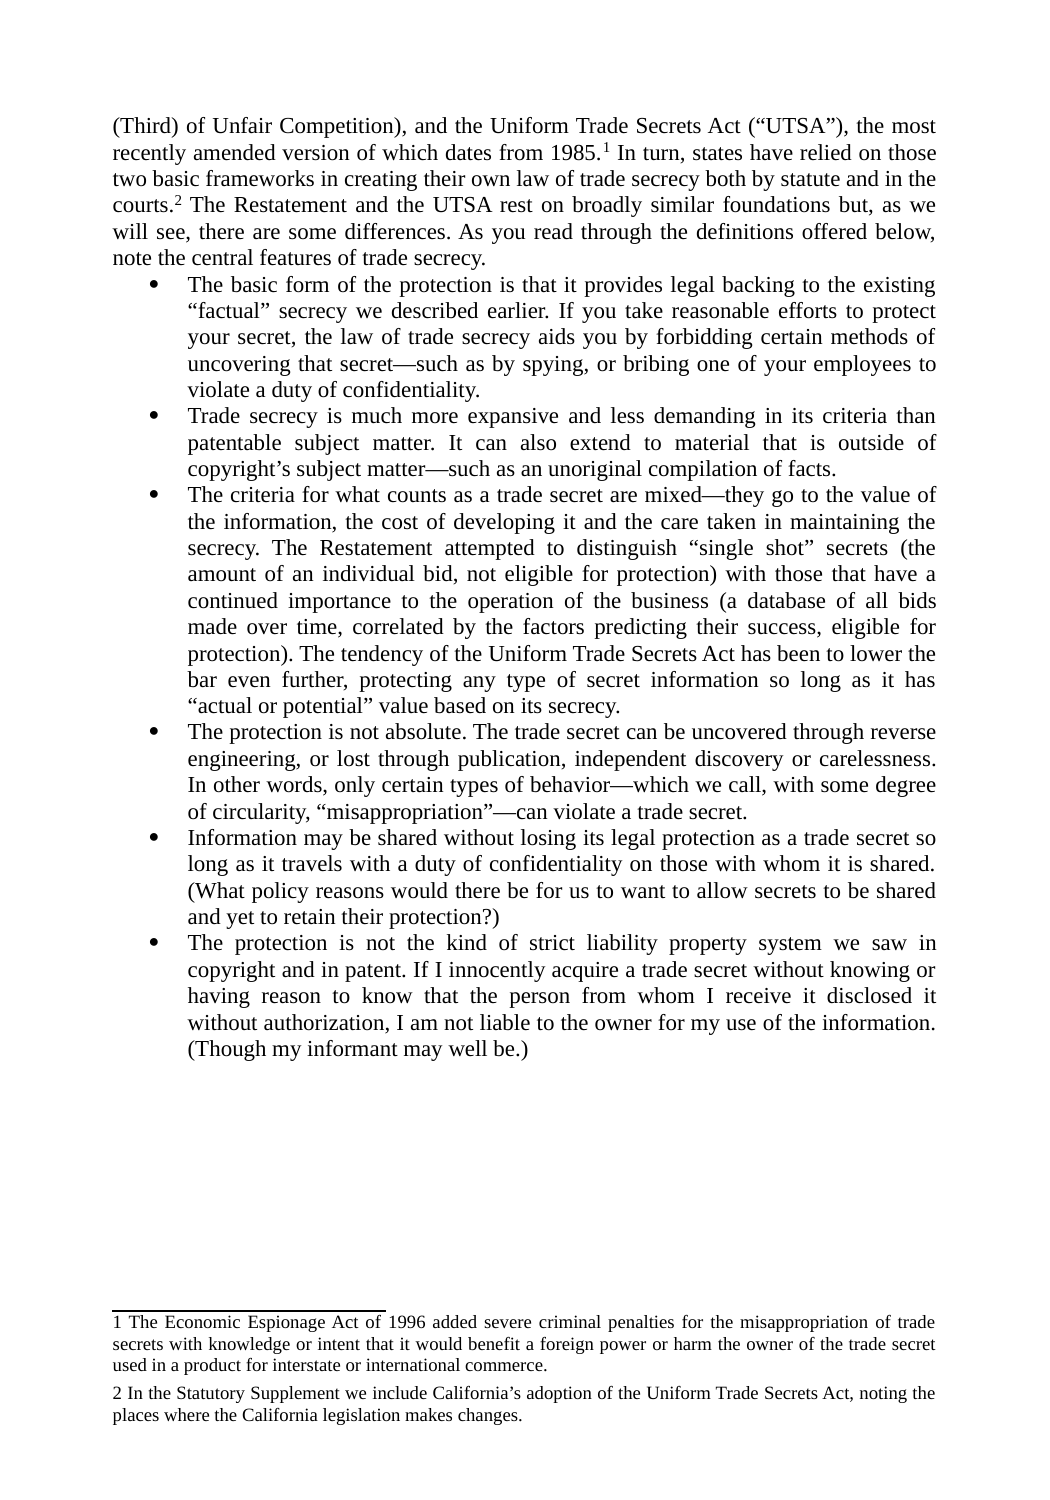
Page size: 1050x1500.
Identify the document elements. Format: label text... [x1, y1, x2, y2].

list Information may be shared without losing its legal protection as a trade secret so long as it travels with a duty of confidentiality on those with whom it is shared. (What policy reasons would there be for us to want to allow secrets to be shared and yet to retain their protection?) [150, 824, 937, 929]
list Trade secrecy is much more expansive and less demanding in its criteria than patentable subject matter. It can also extend to material that is outside of copyright’s subject matter—such as an unoriginal compilation of facts. [150, 402, 937, 481]
list The protection is not the kind of strict liability property system we saw in copyright and in patent. If I innocently acquire a trade secret without knowing or having reason to know that the person from whom I receive it disclosed it without authorization, I am not liable to the owner for my use of the information. (Though my informant may well be.) [150, 929, 937, 1061]
list The protection is not absolute. The trade secret can be uncovered through reverse engineering, or lost through publication, independent discovery or carelessness. In other words, only certain types of behavior—which we call, with some degree of circularity, “misappropriation”—can violate a trade secret. [150, 719, 937, 824]
list The basic form of the protection is that it provides legal backing to the existing “factual” secrecy we described earlier. If you take reasonable efforts to protect your secret, the law of trade secrecy aids you by forbidding certain methods of uncovering that secret—such as by spying, or bribing one of your employees to violate a duty of confidentiality. [150, 271, 937, 402]
text In the Statutory Supplement we include California’s adoption of the Uniform Trade Secrets Act, noting the places where the California legislation makes changes. [112, 1382, 937, 1425]
text (Third) of Unfair Competition), and the Uniform Trade Secrets Act (“UTSA”), the most recently amended version of which dates from 1985. In turn, states have relied on those two basic frameworks in creating their own law of trade secrecy both by statute and in the courts. The Restatement and the UTSA rest on broadly similar foundations but, as we will see, there are some differences. As you read through the definitions offered below, note the central features of trade secrecy. [112, 112, 937, 271]
text The Economic Espionage Act of 1996 added severe criminal penalties for the misappropriation of trade secrets with knowledge or intent that it would benefit a foreign power or harm the owner of the trade secret used in a product for interstate or international commerce. [112, 1311, 937, 1376]
list The criteria for what counts as a trade secret are mixed—they go to the value of the information, the cost of developing it and the care taken in maintaining the secrecy. The Restatement attempted to distinguish “single shot” secrets (the amount of an individual bid, not eligible for protection) with those that have a continued importance to the operation of the business (a database of all bids made over time, correlated by the factors predicting their success, eligible for protection). The tendency of the Uniform Trade Secrets Act has been to lower the bar even further, protecting any type of secret information so long as it has “actual or potential” value based on its secrecy. [150, 481, 937, 719]
